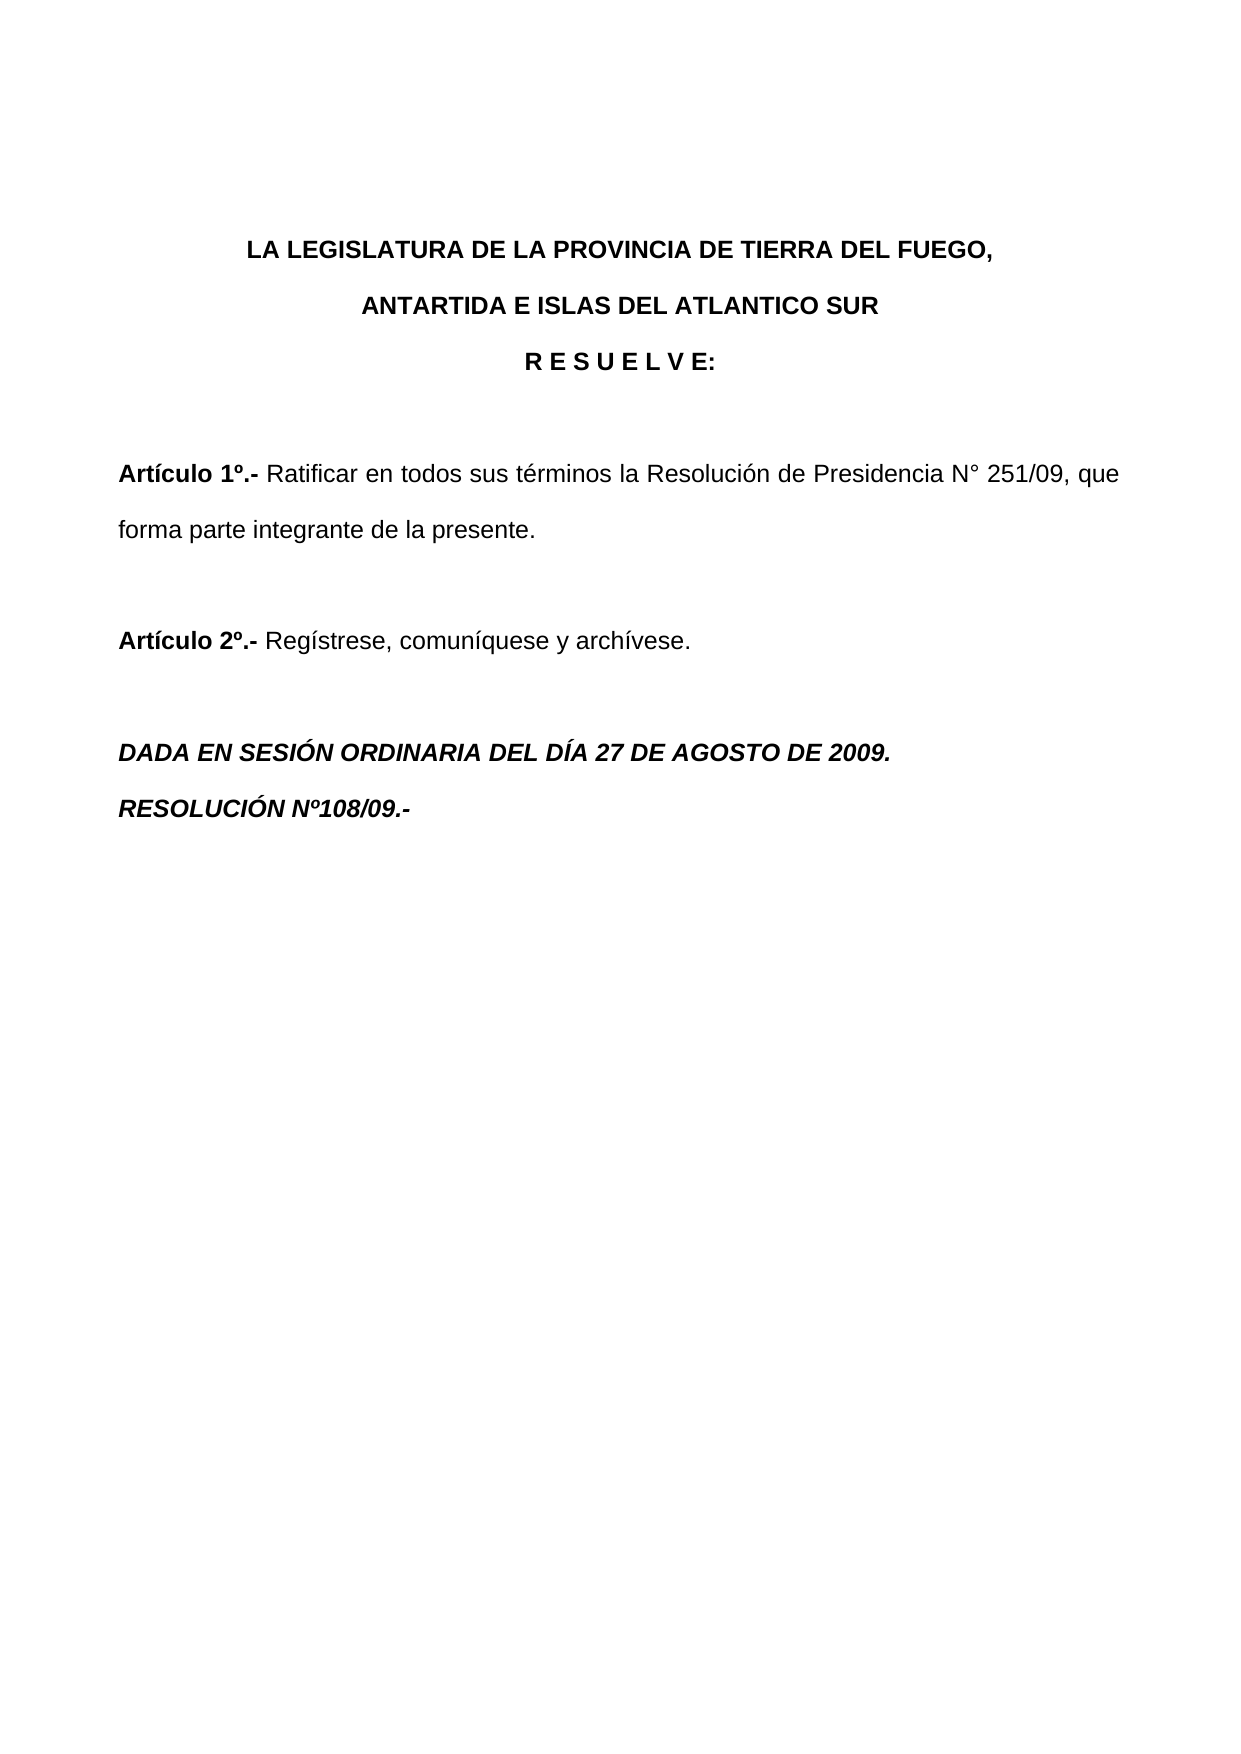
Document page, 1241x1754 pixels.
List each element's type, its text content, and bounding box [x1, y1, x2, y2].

text LA LEGISLATURA DE LA PROVINCIA DE TIERRA DEL FUEGO, [118, 236, 1122, 264]
text ANTARTIDA E ISLAS DEL ATLANTICO SUR [118, 292, 1122, 320]
text DADA EN SESIÓN ORDINARIA DEL DÍA 27 DE AGOSTO DE 2009. [118, 739, 1122, 767]
text Artículo 2º.- Regístrese, comuníquese y archívese. [118, 627, 1122, 655]
text Artículo 1º.- Ratificar en todos sus términos la Resolución de Presidencia N° 251/09, que forma parte integrante de la presente. [118, 459, 1122, 543]
text R E S U E L V E: [118, 348, 1122, 376]
text RESOLUCIÓN Nº108/09.- [118, 794, 1122, 822]
